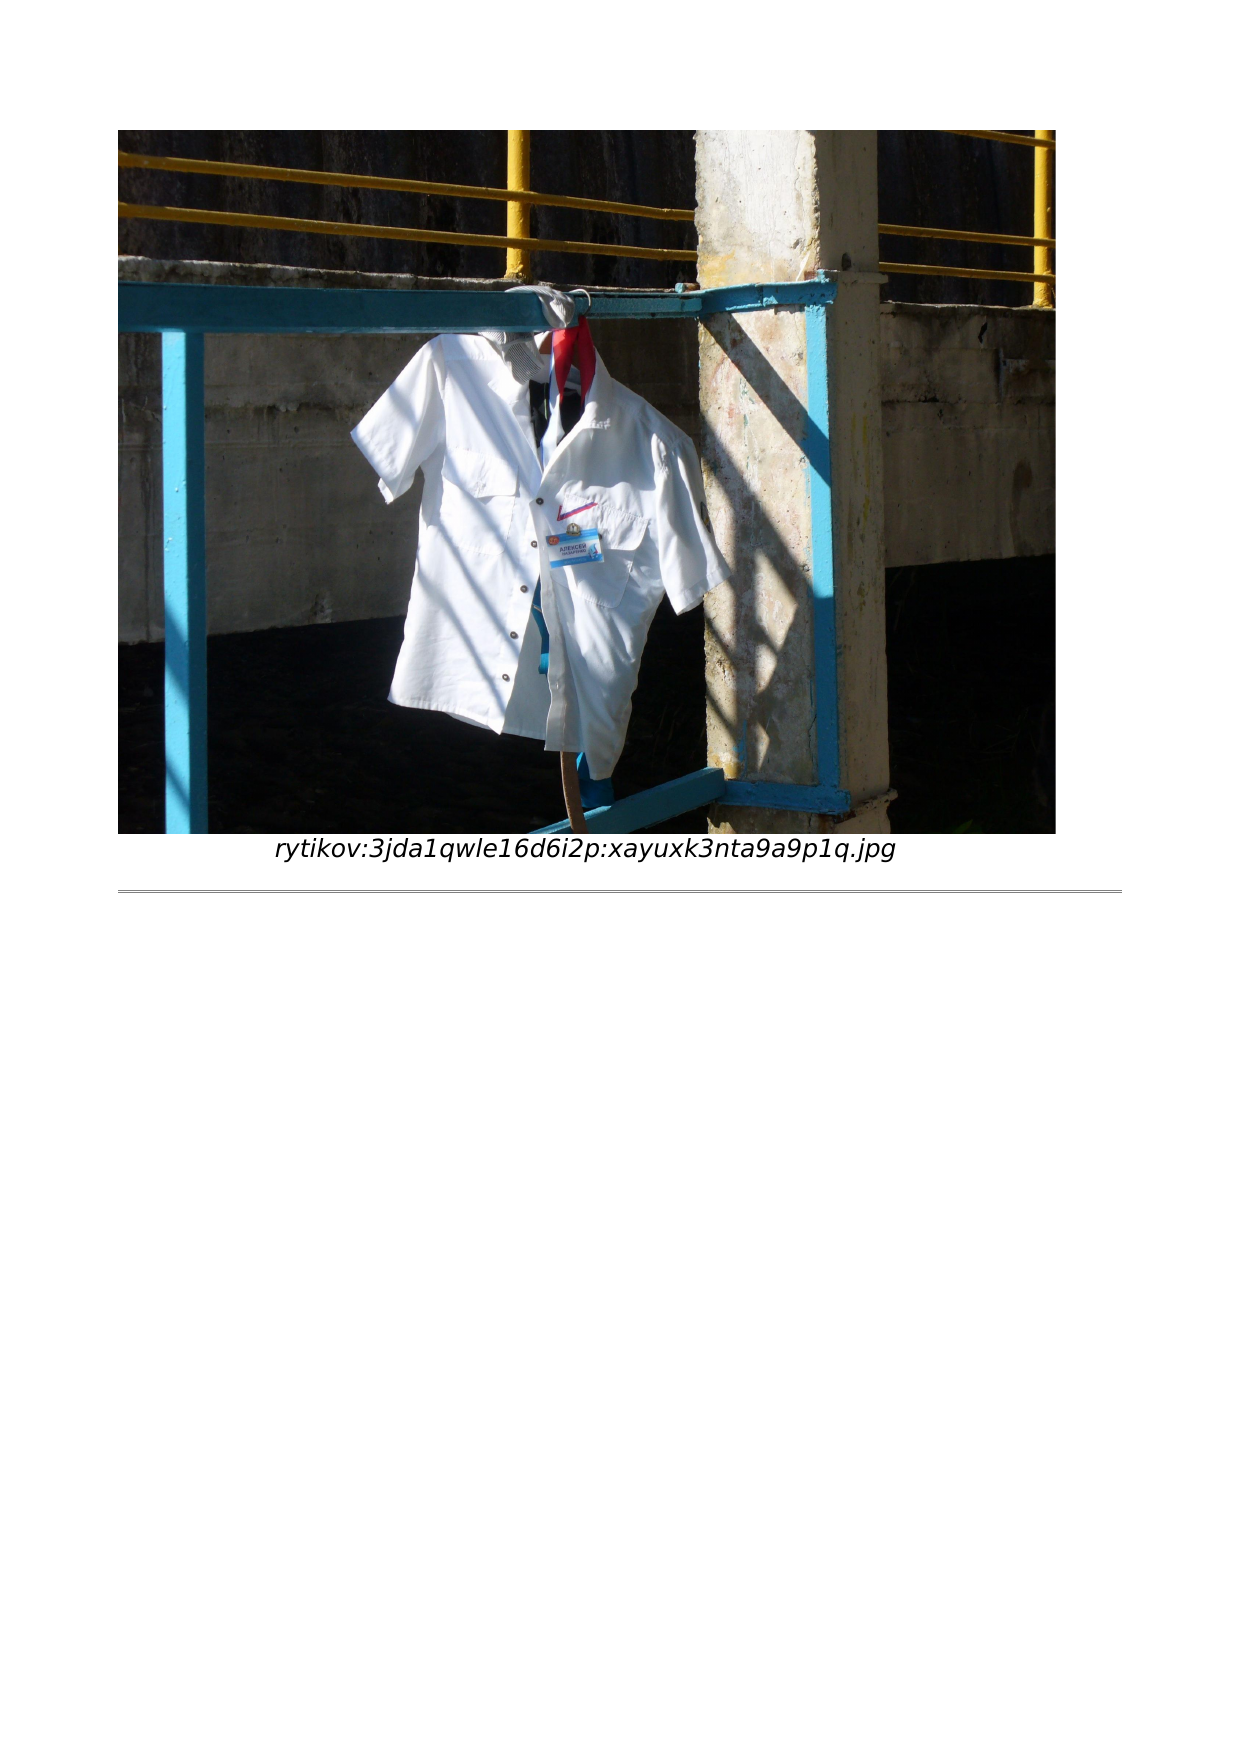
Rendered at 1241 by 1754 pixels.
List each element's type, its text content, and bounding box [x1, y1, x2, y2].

picture [118, 130, 1056, 834]
text rytikov:3jda1qwle16d6i2p:xayuxk3nta9a9p1q.jpg [118, 834, 1056, 863]
